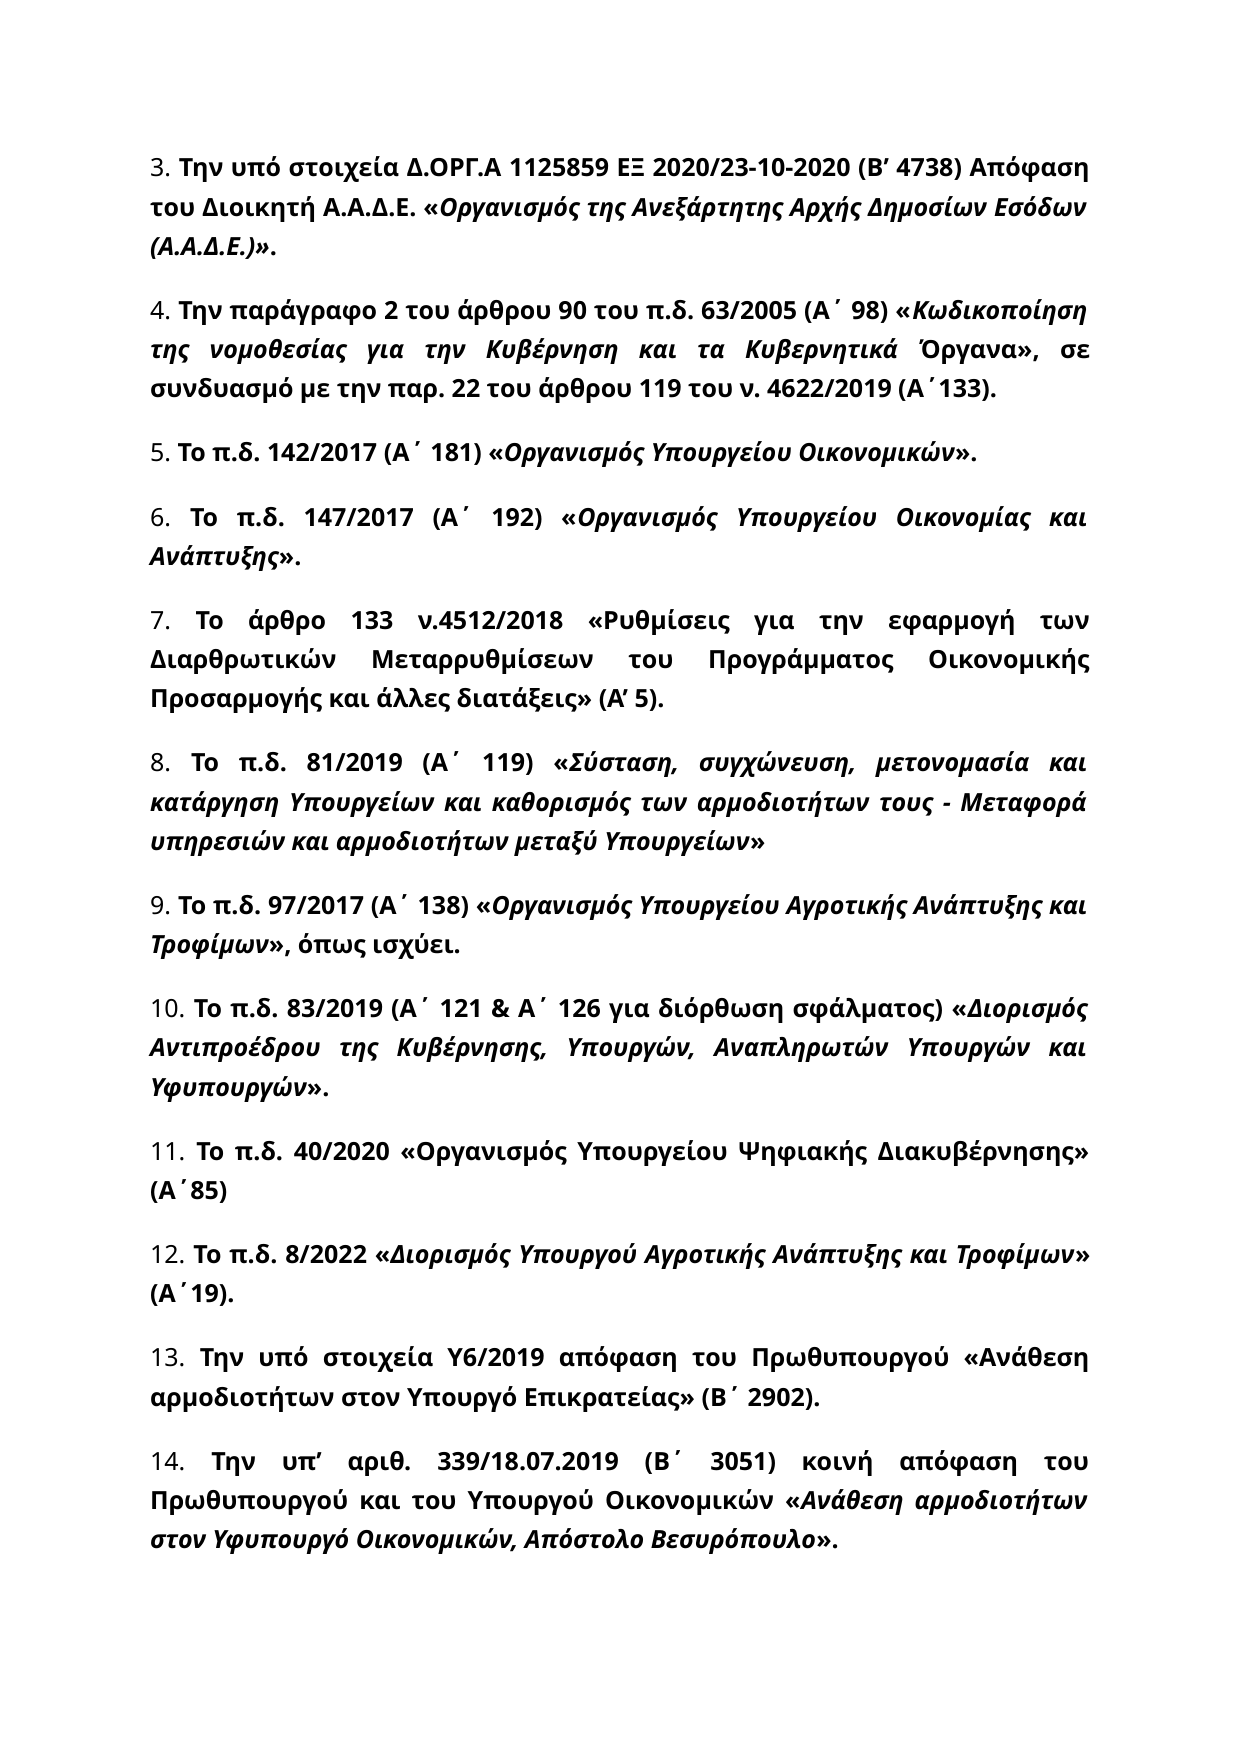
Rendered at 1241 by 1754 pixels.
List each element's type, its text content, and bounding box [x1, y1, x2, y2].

text 8. Το π.δ. 81/2019 (Α΄ 119) «Σύσταση, συγχώνευση, μετονομασία και κατάργηση Υπουργείων και καθορισμός των αρμοδιοτήτων τους - Μεταφορά υπηρεσιών και αρμοδιοτήτων μεταξύ Υπουργείων» [150, 745, 1090, 857]
text 4. Την παράγραφο 2 του άρθρου 90 του π.δ. 63/2005 (Α΄ 98) «Κωδικοποίηση της νομοθεσίας για την Κυβέρνηση και τα Κυβερνητικά Όργανα», σε συνδυασμό με την παρ. 22 του άρθρου 119 του ν. 4622/2019 (Α΄133). [150, 292, 1090, 405]
text 12. Το π.δ. 8/2022 «Διορισμός Υπουργού Αγροτικής Ανάπτυξης και Τροφίμων» (Α΄19). [150, 1237, 1090, 1310]
text 7. Το άρθρο 133 ν.4512/2018 «Ρυθμίσεις για την εφαρμογή των Διαρθρωτικών Μεταρρυθμίσεων του Προγράμματος Οικονομικής Προσαρμογής και άλλες διατάξεις» (Α’ 5). [150, 602, 1090, 715]
text 5. Το π.δ. 142/2017 (Α΄ 181) «Οργανισμός Υπουργείου Οικονομικών». [150, 435, 1090, 469]
text 14. Την υπ’ αριθ. 339/18.07.2019 (Β΄ 3051) κοινή απόφαση του Πρωθυπουργού και του Υπουργού Οικονομικών «Ανάθεση αρμοδιοτήτων στον Υφυπουργό Οικονομικών, Απόστολο Βεσυρόπουλο». [150, 1443, 1090, 1556]
text 13. Την υπό στοιχεία Υ6/2019 απόφαση του Πρωθυπουργού «Ανάθεση αρμοδιοτήτων στον Υπουργό Επικρατείας» (Β΄ 2902). [150, 1340, 1090, 1413]
text 6. Το π.δ. 147/2017 (Α΄ 192) «Οργανισμός Υπουργείου Οικονομίας και Ανάπτυξης». [150, 499, 1090, 572]
text 11. Το π.δ. 40/2020 «Οργανισμός Υπουργείου Ψηφιακής Διακυβέρνησης» (Α΄85) [150, 1133, 1090, 1207]
text 3. Την υπό στοιχεία Δ.ΟΡΓ.Α 1125859 ΕΞ 2020/23-10-2020 (Β’ 4738) Aπόφαση του Διοικητή Α.Α.Δ.Ε. «Οργανισμός της Ανεξάρτητης Αρχής Δημοσίων Εσόδων (Α.Α.Δ.Ε.)». [150, 150, 1090, 262]
text 9. Το π.δ. 97/2017 (Α΄ 138) «Οργανισμός Υπουργείου Αγροτικής Ανάπτυξης και Τροφίμων», όπως ισχύει. [150, 887, 1090, 961]
text 10. Το π.δ. 83/2019 (Α΄ 121 & Α΄ 126 για διόρθωση σφάλματος) «Διορισμός Αντιπροέδρου της Κυβέρνησης, Υπουργών, Αναπληρωτών Υπουργών και Υφυπουργών». [150, 991, 1090, 1103]
